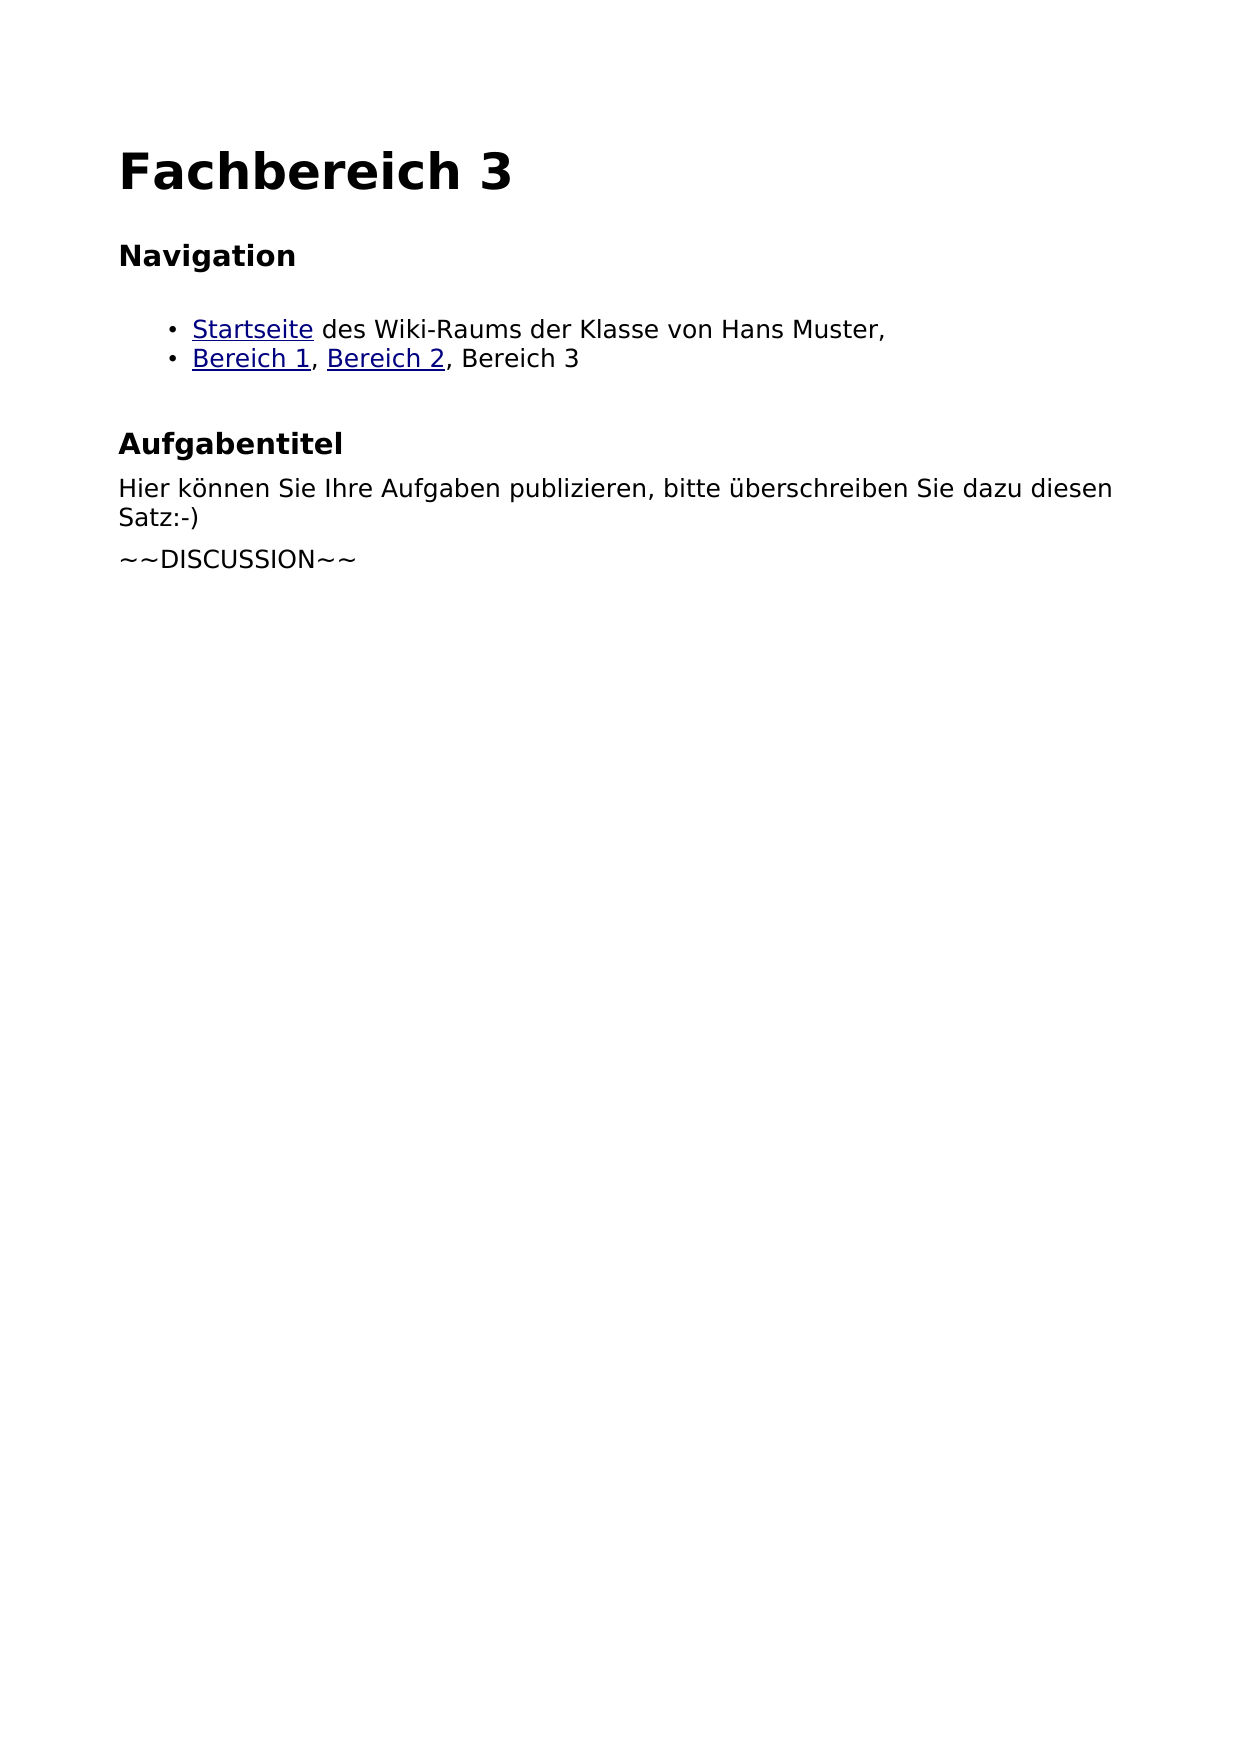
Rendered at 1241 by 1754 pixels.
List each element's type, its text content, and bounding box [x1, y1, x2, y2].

subtitle Fachbereich 3 [118, 143, 1122, 201]
subtitle Navigation [118, 239, 1122, 273]
list Startseite des Wiki-Raums der Klasse von Hans Muster, [177, 315, 1122, 344]
text Hier können Sie Ihre Aufgaben publizieren, bitte überschreiben Sie dazu diesen Satz:-) [118, 474, 1122, 532]
text ~~DISCUSSION~~ [118, 545, 1122, 574]
list Bereich 1, Bereich 2, Bereich 3 [177, 344, 1122, 373]
subtitle Aufgabentitel [118, 428, 1122, 462]
